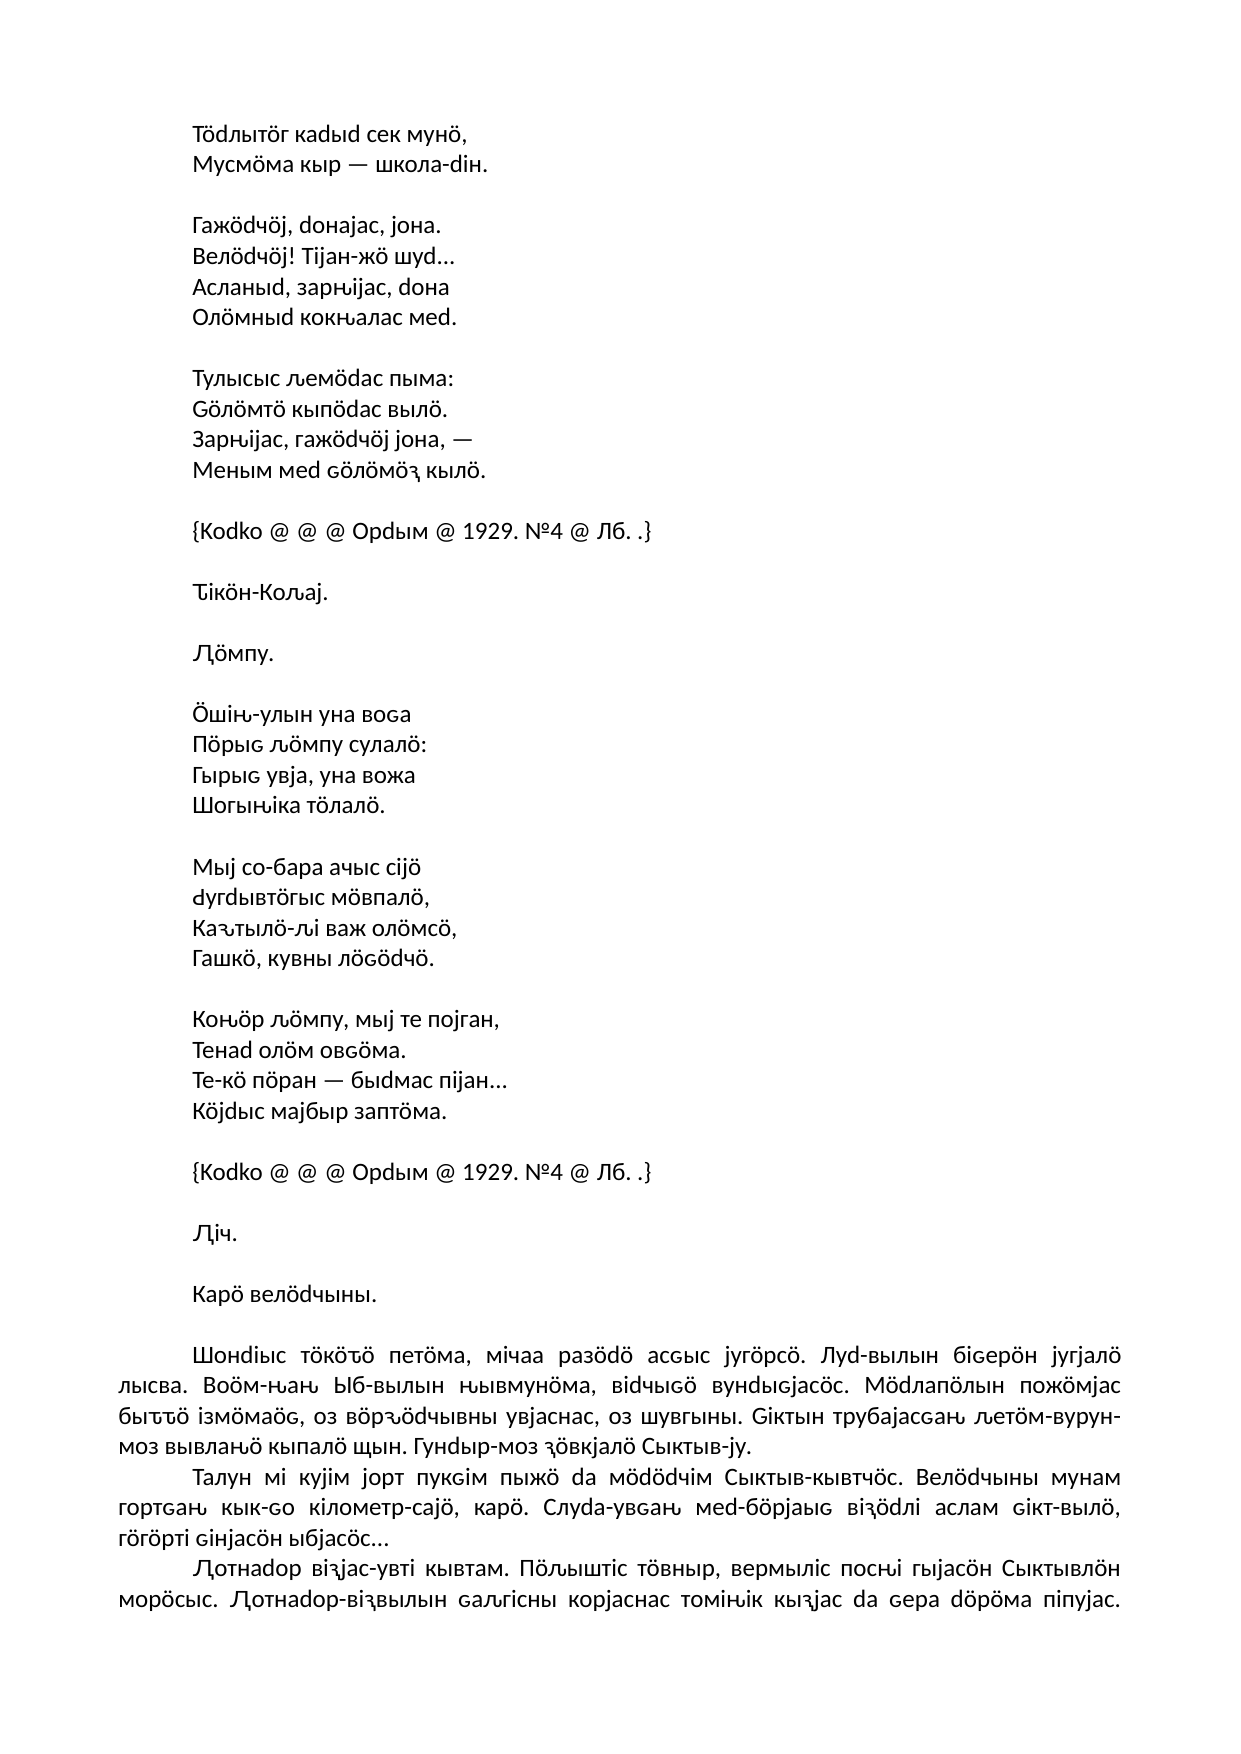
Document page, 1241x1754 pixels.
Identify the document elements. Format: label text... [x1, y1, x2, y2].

text Те-кӧ пӧран — быԁмас піјан... [118, 1064, 1122, 1095]
text Ԉіч. [118, 1217, 1122, 1247]
text Олӧмныԁ кокԋалас меԁ. [118, 301, 1122, 332]
text Мусмӧма кыр — школа-ԁін. [118, 149, 1122, 179]
text Ԁугԁывтӧгыс мӧвпалӧ, [118, 881, 1122, 912]
text Гашкӧ, кувны лӧԍӧԁчӧ. [118, 942, 1122, 973]
text Гырыԍ увја, уна вожа [118, 759, 1122, 789]
text Мыј со-бара ачыс сіјӧ [118, 851, 1122, 881]
text Ԏікӧн-Коԉај. [118, 576, 1122, 606]
text Асланыԁ, зарԋіјас, ԁона [118, 271, 1122, 301]
text Ԍӧлӧмтӧ кыпӧԁас вылӧ. [118, 393, 1122, 423]
text Коԋӧр ԉӧмпу, мыј те појган, [118, 1003, 1122, 1034]
text Ӧшіԋ-улын уна воԍа [118, 698, 1122, 728]
text {Kodko @ @ @ Орԁым @ 1929. №4 @ Лб. .} [118, 515, 1122, 545]
text Талун мі кујім јорт пукԍім пыжӧ ԁа мӧԁӧԁчім Сыктыв-кывтчӧс. Велӧԁчыны мунам гортԍаԋ кык-ԍо кілометр-сајӧ, карӧ. Слуԁа-увԍаԋ меԁ-бӧрјаыԍ віԇӧԁлі аслам ԍікт-вылӧ, гӧгӧрті ԍінјасӧн ыбјасӧс... [118, 1461, 1122, 1553]
text Шонԁіыс тӧкӧԏӧ петӧма, мічаа разӧԁӧ асԍыс југӧрсӧ. Луԁ-вылын біԍерӧн југјалӧ лысва. Воӧм-ԋаԋ Ыб-вылын ԋывмунӧма, віԁчыԍӧ вунԁыԍјасӧс. Мӧԁлапӧлын пожӧмјас быԏԏӧ ізмӧмаӧԍ, оз вӧрԅӧԁчывны увјаснас, оз шувгыны. Ԍіктын трубајасԍаԋ ԉетӧм-вурун-моз вывлаԋӧ кыпалӧ щын. Гунԁыр-моз ԇӧвкјалӧ Сыктыв-ју. [118, 1339, 1122, 1461]
text Ԉотнаԁор віԇјас-увті кывтам. Пӧԉыштіс тӧвныр, вермыліс посԋі гыјасӧн Сыктывлӧн морӧсыс. Ԉотнаԁор-віԇвылын ԍаԉгісны корјаснас томіԋік кыԇјас ԁа ԍера ԁӧрӧма піпујас. [118, 1553, 1122, 1614]
text Тенаԁ олӧм овԍӧма. [118, 1034, 1122, 1064]
text Ԉӧмпу. [118, 637, 1122, 667]
text Пӧрыԍ ԉӧмпу сулалӧ: [118, 728, 1122, 759]
text Гажӧԁчӧј, ԁонајас, јона. [118, 210, 1122, 240]
text Тулысыс ԉемӧԁас пыма: [118, 362, 1122, 393]
text Тӧԁлытӧг каԁыԁ сек мунӧ, [118, 118, 1122, 149]
text Велӧԁчӧј! Тіјан-жӧ шуԁ... [118, 240, 1122, 271]
text Каԅтылӧ-ԉі важ олӧмсӧ, [118, 912, 1122, 942]
text Карӧ велӧԁчыны. [118, 1278, 1122, 1308]
text Кӧјԁыс мајбыр заптӧма. [118, 1095, 1122, 1125]
text Меным меԁ ԍӧлӧмӧԇ кылӧ. [118, 454, 1122, 484]
text {Kodko @ @ @ Орԁым @ 1929. №4 @ Лб. .} [118, 1156, 1122, 1186]
text Зарԋіјас, гажӧԁчӧј јона, — [118, 423, 1122, 454]
text Шогыԋіка тӧлалӧ. [118, 789, 1122, 820]
